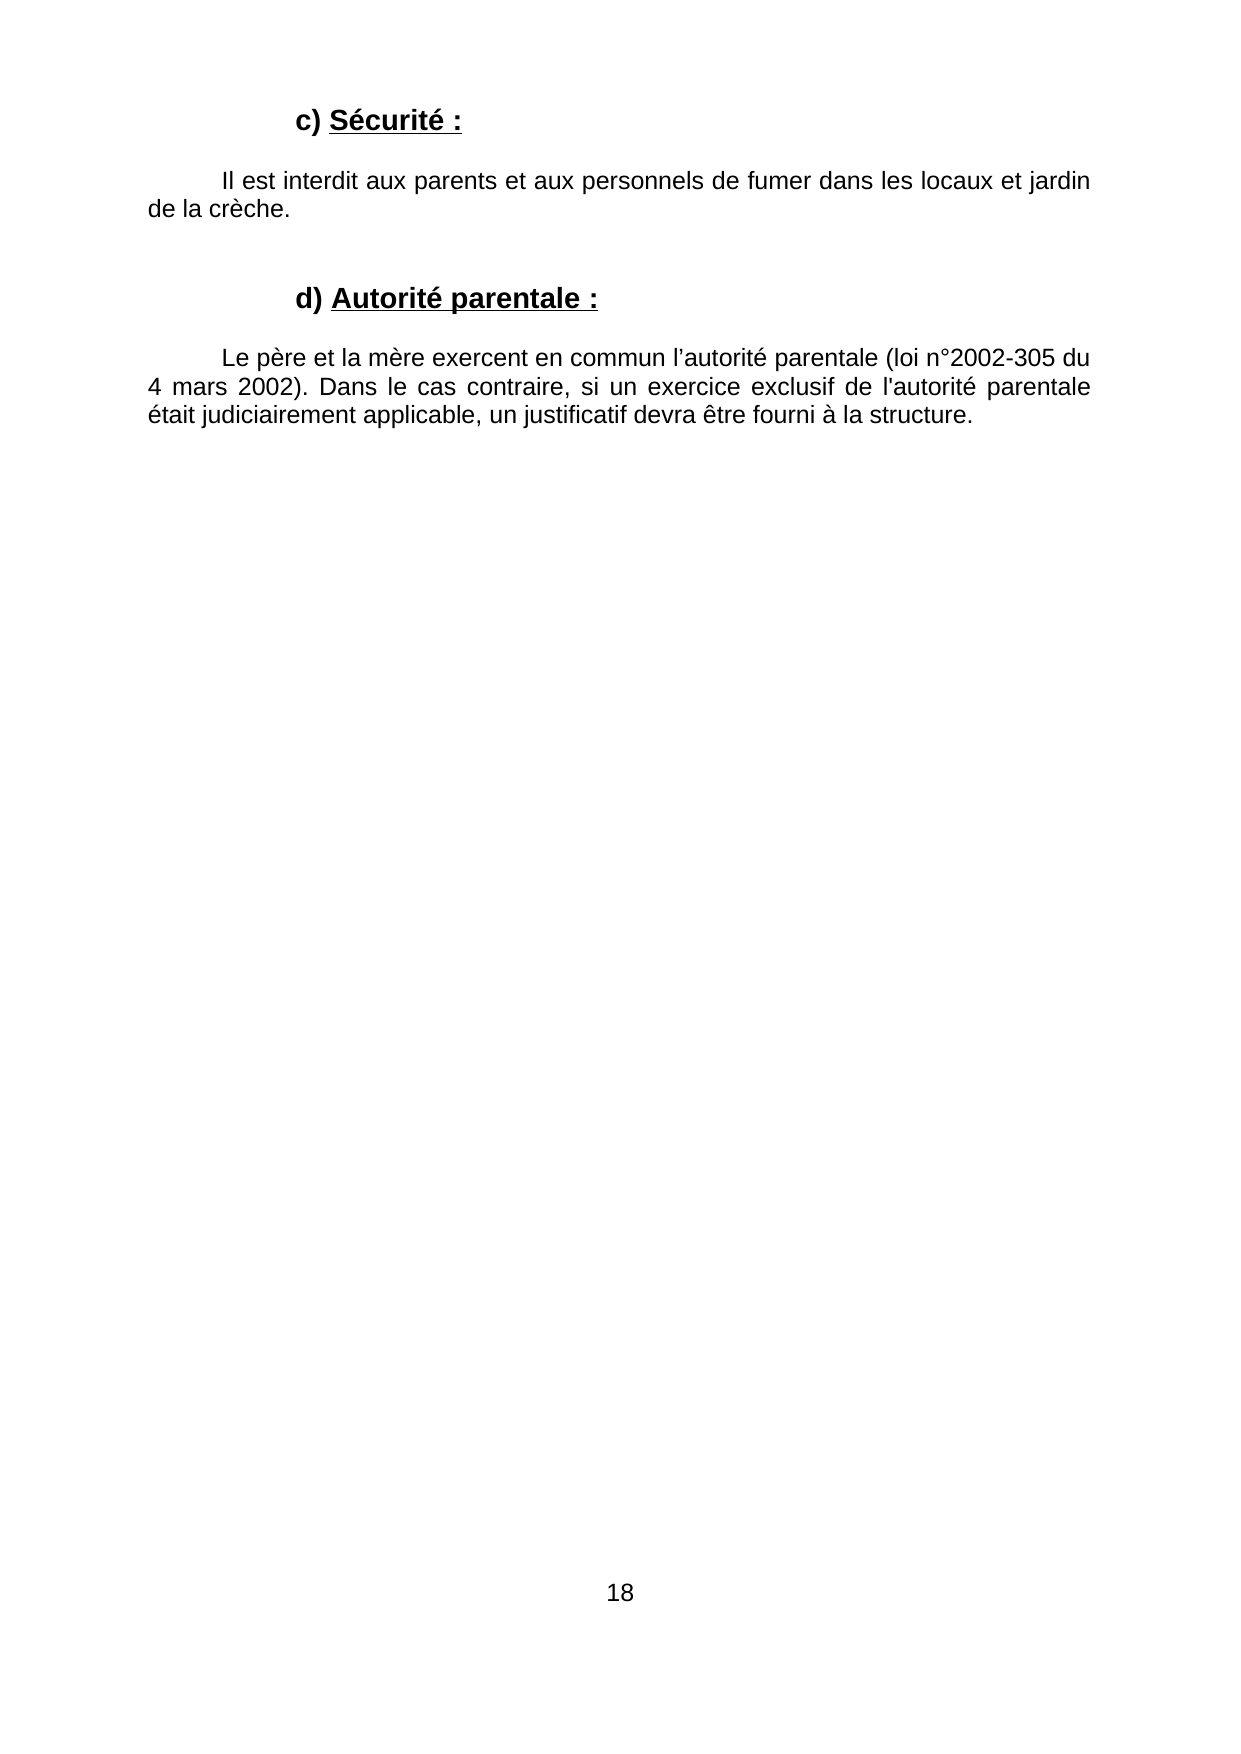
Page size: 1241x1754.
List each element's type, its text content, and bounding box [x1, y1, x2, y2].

text Il est interdit aux parents et aux personnels de fumer dans les locaux et jardin de la crèche. [148, 166, 1093, 223]
subtitle d) Autorité parentale : [295, 281, 1093, 314]
text Le père et la mère exercent en commun l’autorité parentale (loi n°2002-305 du 4 mars 2002). Dans le cas contraire, si un exercice exclusif de l'autorité parentale était judiciairement applicable, un justificatif devra être fourni à la structure. [148, 343, 1093, 429]
subtitle c) Sécurité : [295, 103, 1093, 137]
